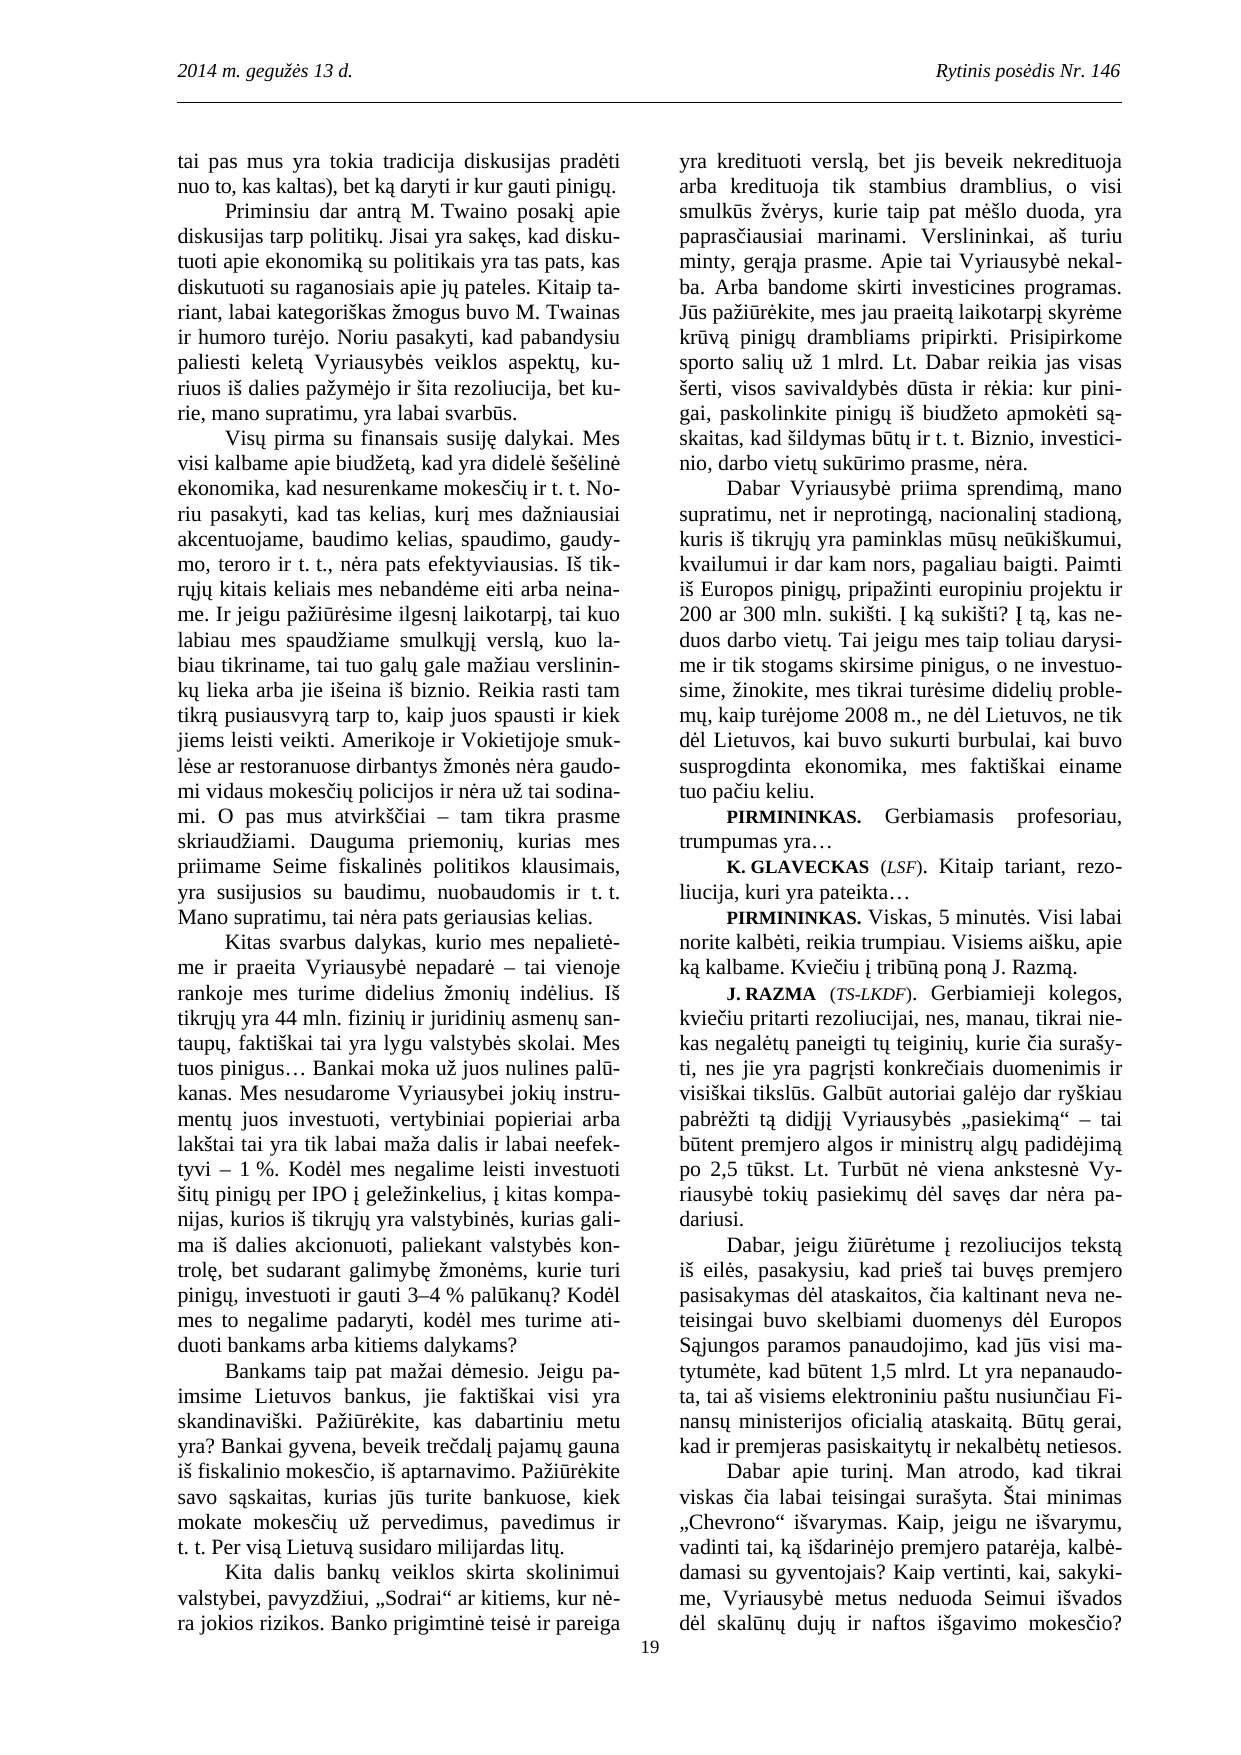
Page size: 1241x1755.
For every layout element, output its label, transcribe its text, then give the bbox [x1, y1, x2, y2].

text Vi­sų pir­ma su fi­nan­sais su­si­ję da­ly­kai. Mes vi­si kal­ba­me apie biu­dže­tą, kad yra di­de­lė še­šė­li­nė eko­no­mi­ka, kad ne­su­ren­ka­me mo­kes­čių ir t. t. No­riu pa­sa­ky­ti, kad tas ke­lias, ku­rį mes daž­niau­siai ak­cen­tuo­ja­me, bau­di­mo ke­lias, spau­di­mo, gau­dy­mo, te­ro­ro ir t. t., nė­ra pats efek­ty­viau­sias. Iš tik­rų­jų ki­tais ke­liais mes ne­ban­dė­me ei­ti ar­ba ne­ina­me. Ir jei­gu pa­žiū­rė­si­me il­ges­nį lai­ko­tar­pį, tai kuo la­biau mes spau­džia­me smul­kų­jį ver­slą, kuo la­biau tik­ri­na­me, tai tuo ga­lų ga­le ma­žiau ver­sli­nin­kų lie­ka ar­ba jie iš­ei­na iš biz­nio. Rei­kia ras­ti tam tik­rą pu­siau­svy­rą tarp to, kaip juos spaus­ti ir kiek jiems leis­ti veik­ti. Ame­ri­ko­je ir Vo­kie­ti­jo­je smuk­lė­se ar res­to­ra­nuo­se dir­ban­tys žmo­nės nė­ra gau­do­mi vi­daus mo­kes­čių po­li­ci­jos ir nė­ra už tai so­di­na­mi. O pas mus at­virkš­čiai – tam tik­ra pras­me skriau­džia­mi. Dau­gu­ma prie­mo­nių, ku­rias mes pri­ima­me Sei­me fis­ka­li­nės po­li­ti­kos klau­si­mais, yra su­si­ju­sios su bau­di­mu, nuo­bau­do­mis ir t. t. Ma­no su­pra­ti­mu, tai nė­ra pats ge­riau­sias ke­lias. [177, 425, 620, 929]
text K. GLAVECKAS (LSF). Ki­taip ta­riant, re­zo­liu­ci­ja, ku­ri yra pa­teik­ta… [679, 853, 1122, 904]
text Da­bar Vy­riau­sy­bė pri­ima spren­di­mą, ma­no su­pra­ti­mu, net ir ne­pro­tin­gą, na­cio­na­li­nį sta­dio­ną, ku­ris iš tik­rų­jų yra pa­min­klas mū­sų ne­ūkiš­ku­mui, kvai­lu­mui ir dar kam nors, pa­ga­liau baig­ti. Pa­im­ti iš Eu­ro­pos pi­ni­gų, pri­pa­žin­ti eu­ro­pi­niu pro­jek­tu ir 200 ar 300 mln. su­kiš­ti. Į ką su­kiš­ti? Į tą, kas ne­duos dar­bo vie­tų. Tai jei­gu mes taip to­liau da­ry­si­me ir tik sto­gams skir­si­me pi­ni­gus, o ne in­ves­tuo­si­me, ži­no­ki­te, mes tik­rai tu­rė­si­me di­de­lių pro­ble­mų, kaip tu­rė­jo­me 2008 m., ne dėl Lie­tu­vos, ne tik dėl Lie­tu­vos, kai bu­vo su­kur­ti bur­bu­lai, kai bu­vo su­sprog­din­ta eko­no­mi­ka, mes fak­tiš­kai ei­na­me tuo pa­čiu ke­liu. [679, 475, 1122, 803]
text Ki­tas svar­bus da­ly­kas, ku­rio mes ne­pa­lie­tė­me ir pra­ei­ta Vy­riau­sy­bė ne­pa­da­rė – tai vie­no­je ran­ko­je mes tu­ri­me di­de­lius žmo­nių in­dė­lius. Iš tik­rų­jų yra 44 mln. fi­zi­nių ir ju­ri­di­nių as­me­nų san­tau­pų, fak­tiš­kai tai yra ly­gu vals­ty­bės sko­lai. Mes tuos pi­ni­gus… Ban­kai mo­ka už juos nu­li­nes pa­lū­ka­nas. Mes ne­su­da­ro­me Vy­riau­sy­bei jo­kių in­stru­men­tų juos in­ves­tuo­ti, ver­ty­bi­niai po­pie­riai ar­ba lakš­tai tai yra tik la­bai ma­ža da­lis ir la­bai ne­efek­ty­vi – 1 %. Ko­dėl mes ne­ga­li­me leis­ti in­ves­tuo­ti ši­tų pi­ni­gų per IPO į ge­le­žin­ke­lius, į ki­tas kom­pa­ni­jas, ku­rios iš tik­rų­jų yra vals­ty­bi­nės, ku­rias ga­li­ma iš da­lies ak­cio­nuo­ti, pa­lie­kant vals­ty­bės kon­tro­lę, bet su­da­rant ga­li­my­bę žmo­nėms, ku­rie tu­ri pi­ni­gų, in­ves­tuo­ti ir gau­ti 3–4 % pa­lū­ka­nų? Ko­dėl mes to ne­ga­li­me pa­da­ry­ti, ko­dėl mes tu­ri­me ati­duo­ti ban­kams ar­ba ki­tiems da­ly­kams? [177, 929, 620, 1358]
text PIRMININKAS. Ger­bia­ma­sis pro­fe­so­riau, trum­pu­mas yra… [679, 803, 1122, 853]
text Da­bar, jei­gu žiū­rė­tu­me į re­zo­liu­ci­jos teks­tą iš ei­lės, pa­sa­ky­siu, kad prieš tai bu­vęs prem­je­ro pa­si­sa­ky­mas dėl ata­skai­tos, čia kal­ti­nant ne­va ne­tei­sin­gai bu­vo skel­bia­mi duo­me­nys dėl Eu­ro­pos Są­jun­gos pa­ra­mos pa­nau­do­ji­mo, kad jūs vi­si ma­ty­tu­mė­te, kad bū­tent 1,5 mlrd. Lt yra ne­pa­nau­do­ta, tai aš vi­siems elek­tro­ni­niu paš­tu nu­siun­čiau Fi­nan­sų mi­nis­te­ri­jos ofi­cia­lią ata­skai­tą. Bū­tų ge­rai, kad ir prem­je­ras pa­si­skai­ty­tų ir ne­kal­bė­tų ne­tie­sos. [679, 1232, 1122, 1458]
text yra kre­di­tuo­ti ver­slą, bet jis be­veik ne­kre­di­tuo­ja ar­ba kre­di­tuo­ja tik stam­bius dram­blius, o vi­si smul­kūs žvė­rys, ku­rie taip pat mėš­lo duo­da, yra pa­pras­čiau­siai ma­ri­na­mi. Ver­sli­nin­kai, aš tu­riu min­ty, ge­rą­ja pras­me. Apie tai Vy­riau­sy­bė ne­kal­ba. Ar­ba ban­do­me skir­ti in­ves­ti­ci­nes pro­gra­mas. Jūs pa­žiū­rė­ki­te, mes jau pra­ei­tą lai­ko­tar­pį sky­rė­me krū­vą pi­ni­gų dram­bliams pri­pirk­ti. Pri­si­pir­ko­me spor­to sa­lių už 1 mlrd. Lt. Da­bar rei­kia jas vi­sas šer­ti, vi­sos sa­vi­val­dy­bės dūs­ta ir rė­kia: kur pi­ni­gai, pa­sko­lin­ki­te pi­ni­gų iš biu­dže­to ap­mo­kė­ti są­skai­tas, kad šil­dy­mas bū­tų ir t. t. Biz­nio, in­ves­ti­ci­nio, dar­bo vie­tų su­kū­ri­mo pras­me, nė­ra. [679, 148, 1122, 475]
text Ban­kams taip pat ma­žai dė­me­sio. Jei­gu pa­im­si­me Lie­tu­vos ban­kus, jie fak­tiš­kai vi­si yra skan­di­na­viš­ki. Pa­žiū­rė­ki­te, kas da­bar­ti­niu me­tu yra? Ban­kai gy­ve­na, be­veik treč­da­lį pa­ja­mų gau­na iš fis­ka­li­nio mo­kes­čio, iš ap­tar­na­vi­mo. Pa­žiū­rė­ki­te sa­vo są­skai­tas, ku­rias jūs tu­ri­te ban­kuo­se, kiek mo­ka­te mo­kes­čių už per­ve­di­mus, pa­ve­di­mus ir t. t. Per vi­są Lie­tu­vą su­si­da­ro mi­li­jar­das li­tų. [177, 1358, 620, 1559]
text tai pas mus yra to­kia tra­di­ci­ja dis­ku­si­jas pra­dė­ti nuo to, kas kal­tas), bet ką da­ry­ti ir kur gau­ti pi­ni­gų. [177, 148, 620, 198]
text Pri­min­siu dar an­trą M. Twai­no po­sa­kį apie dis­ku­si­jas tarp po­li­ti­kų. Ji­sai yra sa­kęs, kad dis­ku­tuo­ti apie eko­no­mi­ką su po­li­ti­kais yra tas pats, kas dis­ku­tuo­ti su ra­ga­no­siais apie jų pa­te­les. Ki­taip ta­riant, la­bai ka­te­go­riš­kas žmo­gus bu­vo M. Twai­nas ir hu­mo­ro tu­rė­jo. No­riu pa­sa­ky­ti, kad pa­ban­dy­siu pa­lies­ti ke­le­tą Vy­riau­sy­bės veik­los as­pek­tų, ku­riuos iš da­lies pa­žy­mė­jo ir ši­ta re­zo­liu­ci­ja, bet ku­rie, ma­no su­pra­ti­mu, yra la­bai svar­būs. [177, 198, 620, 425]
text J. RAZMA (TS-LKDF). Ger­bia­mie­ji ko­le­gos, kvie­čiu pri­tar­ti re­zo­liu­ci­jai, nes, ma­nau, tik­rai nie­kas ne­ga­lė­tų pa­neig­ti tų tei­gi­nių, ku­rie čia su­ra­šy­ti, nes jie yra pa­grįs­ti kon­kre­čiais duo­me­ni­mis ir vi­siš­kai tiks­lūs. Gal­būt au­to­riai ga­lė­jo dar ryš­kiau pa­brėž­ti tą di­dį­jį Vy­riau­sy­bės „pa­sie­ki­mą“ – tai bū­tent prem­je­ro al­gos ir mi­nist­rų al­gų pa­di­dė­ji­mą po 2,5 tūkst. Lt. Tur­būt nė vie­na anks­tes­nė Vy­riau­sy­bė to­kių pa­sie­ki­mų dėl sa­vęs dar nė­ra pa­dariu­si. [679, 979, 1122, 1232]
text Da­bar apie tu­ri­nį. Man at­ro­do, kad tik­rai viskas čia la­bai tei­sin­gai su­ra­šy­ta. Štai mi­ni­mas „Chev­ro­no“ iš­va­ry­mas. Kaip, jei­gu ne iš­va­ry­mu, va­din­ti tai, ką iš­da­ri­nė­jo prem­je­ro pa­ta­rė­ja, kal­bė­da­ma­si su gy­ven­to­jais? Kaip ver­tin­ti, kai, sa­ky­ki­me, Vy­riau­sy­bė me­tus ne­duo­da Sei­mui iš­va­dos dėl ska­lū­nų du­jų ir naf­tos iš­ga­vi­mo mo­kes­čio? [679, 1458, 1122, 1635]
text Ki­ta da­lis ban­kų veik­los skir­ta sko­li­ni­mui vals­ty­bei, pa­vyz­džiui, „Sod­rai“ ar ki­tiems, kur nė­ra jo­kios ri­zi­kos. Ban­ko pri­gim­ti­nė tei­sė ir pa­rei­ga [177, 1559, 620, 1635]
text PIRMININKAS. Vis­kas, 5 mi­nu­tės. Vi­si la­bai no­ri­te kal­bė­ti, rei­kia trum­piau. Vi­siems aiš­ku, apie ką kal­ba­me. Kvie­čiu į tri­bū­ną po­ną J. Raz­mą. [679, 904, 1122, 979]
